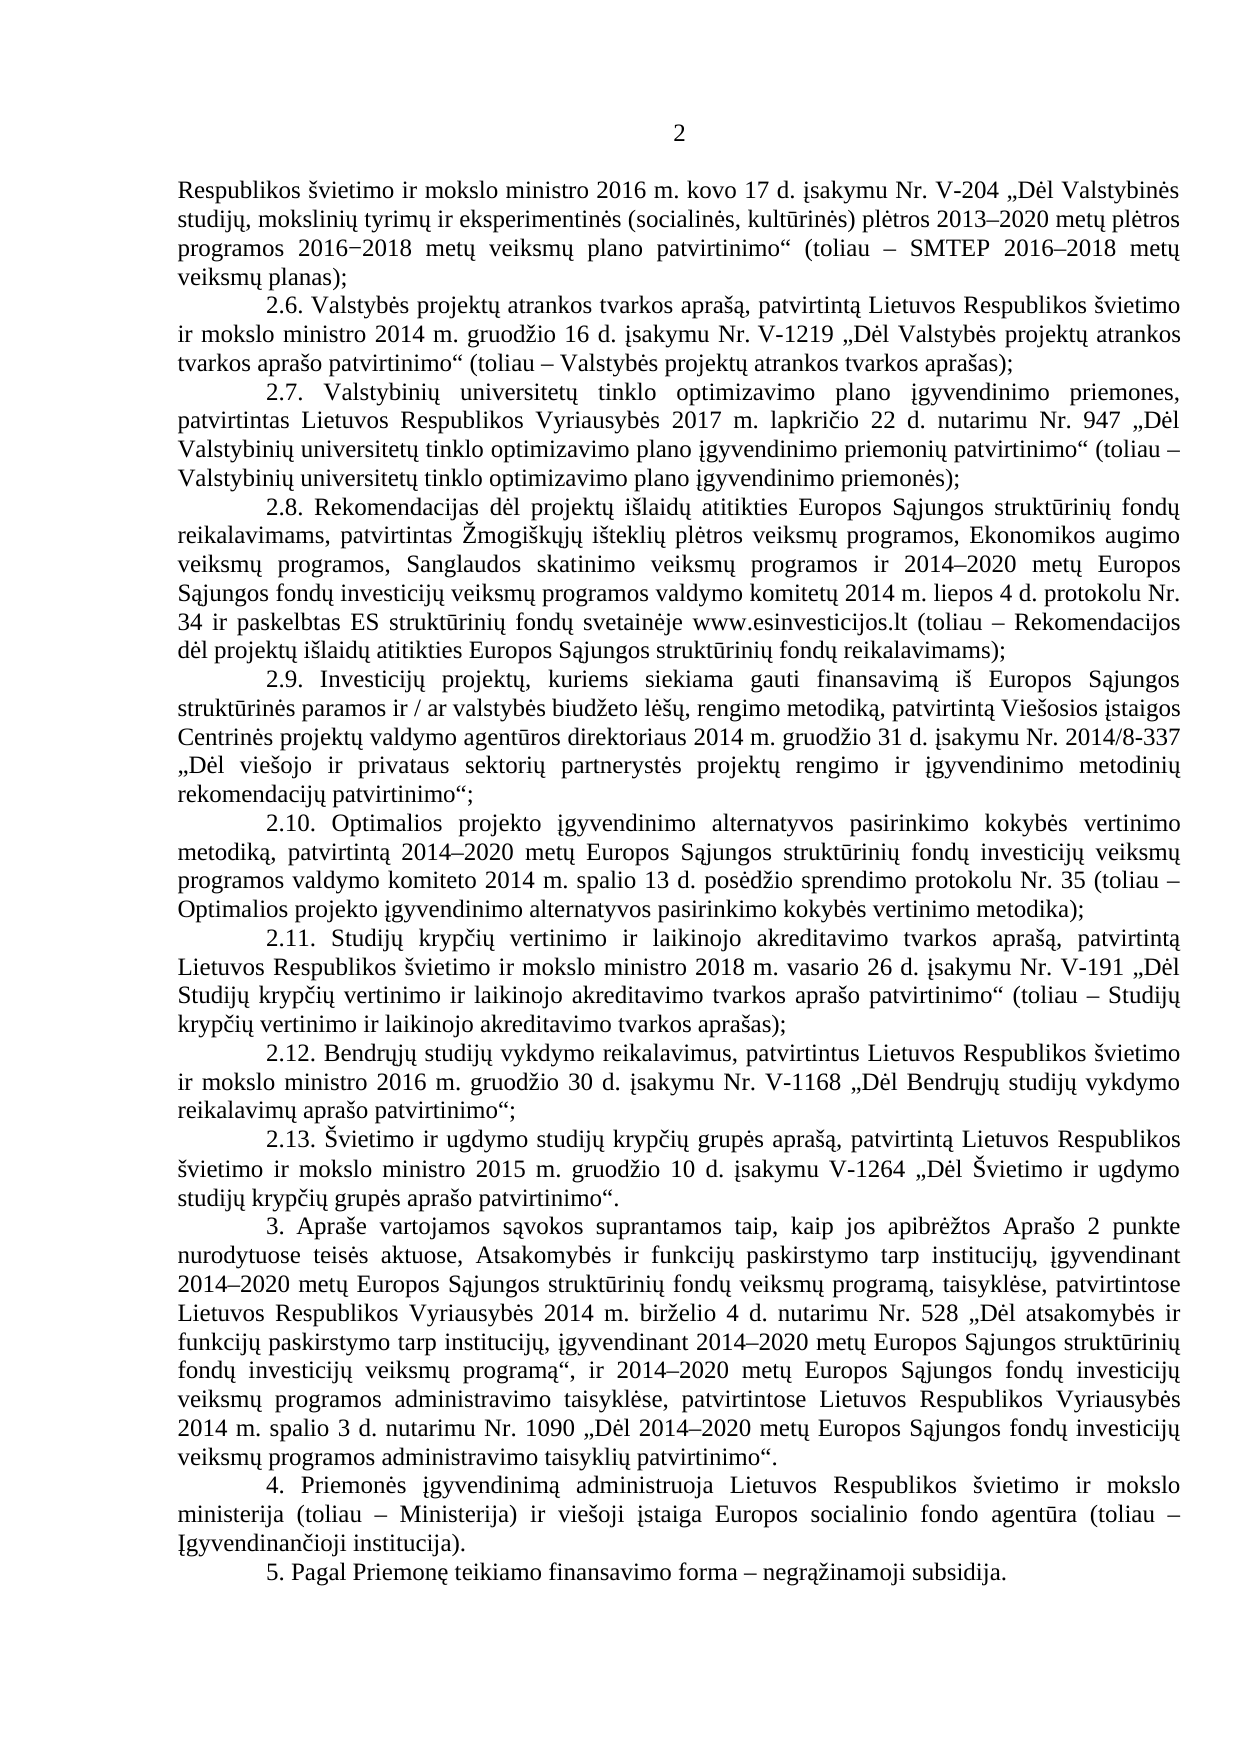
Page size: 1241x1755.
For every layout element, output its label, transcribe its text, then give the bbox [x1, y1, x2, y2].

text 2.11. Studijų krypčių vertinimo ir laikinojo akreditavimo tvarkos aprašą, patvirtintą Lietuvos Respublikos švietimo ir mokslo ministro 2018 m. vasario 26 d. įsakymu Nr. V-191 „Dėl Studijų krypčių vertinimo ir laikinojo akreditavimo tvarkos aprašo patvirtinimo“ (toliau – Studijų krypčių vertinimo ir laikinojo akreditavimo tvarkos aprašas); [177, 923, 1181, 1038]
text Respublikos švietimo ir mokslo ministro 2016 m. kovo 17 d. įsakymu Nr. V-204 „Dėl Valstybinės studijų, mokslinių tyrimų ir eksperimentinės (socialinės, kultūrinės) plėtros 2013–2020 metų plėtros programos 2016−2018 metų veiksmų plano patvirtinimo“ (toliau – SMTEP 2016–2018 metų veiksmų planas); [177, 175, 1181, 290]
text 2.9. Investicijų projektų, kuriems siekiama gauti finansavimą iš Europos Sąjungos struktūrinės paramos ir / ar valstybės biudžeto lėšų, rengimo metodiką, patvirtintą Viešosios įstaigos Centrinės projektų valdymo agentūros direktoriaus 2014 m. gruodžio 31 d. įsakymu Nr. 2014/8-337 „Dėl viešojo ir privataus sektorių partnerystės projektų rengimo ir įgyvendinimo metodinių rekomendacijų patvirtinimo“; [177, 664, 1181, 808]
text 2.10. Optimalios projekto įgyvendinimo alternatyvos pasirinkimo kokybės vertinimo metodiką, patvirtintą 2014–2020 metų Europos Sąjungos struktūrinių fondų investicijų veiksmų programos valdymo komiteto 2014 m. spalio 13 d. posėdžio sprendimo protokolu Nr. 35 (toliau – Optimalios projekto įgyvendinimo alternatyvos pasirinkimo kokybės vertinimo metodika); [177, 808, 1181, 923]
text 2.7. Valstybinių universitetų tinklo optimizavimo plano įgyvendinimo priemones, patvirtintas Lietuvos Respublikos Vyriausybės 2017 m. lapkričio 22 d. nutarimu Nr. 947 „Dėl Valstybinių universitetų tinklo optimizavimo plano įgyvendinimo priemonių patvirtinimo“ (toliau – Valstybinių universitetų tinklo optimizavimo plano įgyvendinimo priemonės); [177, 377, 1181, 492]
text 2.12. Bendrųjų studijų vykdymo reikalavimus, patvirtintus Lietuvos Respublikos švietimo ir mokslo ministro 2016 m. gruodžio 30 d. įsakymu Nr. V-1168 „Dėl Bendrųjų studijų vykdymo reikalavimų aprašo patvirtinimo“; [177, 1038, 1181, 1124]
text 2.6. Valstybės projektų atrankos tvarkos aprašą, patvirtintą Lietuvos Respublikos švietimo ir mokslo ministro 2014 m. gruodžio 16 d. įsakymu Nr. V-1219 „Dėl Valstybės projektų atrankos tvarkos aprašo patvirtinimo“ (toliau – Valstybės projektų atrankos tvarkos aprašas); [177, 290, 1181, 377]
text 3. Apraše vartojamos sąvokos suprantamos taip, kaip jos apibrėžtos Aprašo 2 punkte nurodytuose teisės aktuose, Atsakomybės ir funkcijų paskirstymo tarp institucijų, įgyvendinant 2014–2020 metų Europos Sąjungos struktūrinių fondų veiksmų programą, taisyklėse, patvirtintose Lietuvos Respublikos Vyriausybės 2014 m. birželio 4 d. nutarimu Nr. 528 „Dėl atsakomybės ir funkcijų paskirstymo tarp institucijų, įgyvendinant 2014–2020 metų Europos Sąjungos struktūrinių fondų investicijų veiksmų programą“, ir 2014–2020 metų Europos Sąjungos fondų investicijų veiksmų programos administravimo taisyklėse, patvirtintose Lietuvos Respublikos Vyriausybės 2014 m. spalio 3 d. nutarimu Nr. 1090 „Dėl 2014–2020 metų Europos Sąjungos fondų investicijų veiksmų programos administravimo taisyklių patvirtinimo“. [177, 1211, 1181, 1470]
text 4. Priemonės įgyvendinimą administruoja Lietuvos Respublikos švietimo ir mokslo ministerija (toliau – Ministerija) ir viešoji įstaiga Europos socialinio fondo agentūra (toliau – Įgyvendinančioji institucija). [177, 1470, 1181, 1557]
text 5. Pagal Priemonę teikiamo finansavimo forma – negrąžinamoji subsidija. [177, 1557, 1181, 1585]
text 2.13. Švietimo ir ugdymo studijų krypčių grupės aprašą, patvirtintą Lietuvos Respublikos švietimo ir mokslo ministro 2015 m. gruodžio 10 d. įsakymu V-1264 „Dėl Švietimo ir ugdymo studijų krypčių grupės aprašo patvirtinimo“. [177, 1124, 1181, 1211]
text 2.8. Rekomendacijas dėl projektų išlaidų atitikties Europos Sąjungos struktūrinių fondų reikalavimams, patvirtintas Žmogiškųjų išteklių plėtros veiksmų programos, Ekonomikos augimo veiksmų programos, Sanglaudos skatinimo veiksmų programos ir 2014–2020 metų Europos Sąjungos fondų investicijų veiksmų programos valdymo komitetų 2014 m. liepos 4 d. protokolu Nr. 34 ir paskelbtas ES struktūrinių fondų svetainėje www.esinvesticijos.lt (toliau – Rekomendacijos dėl projektų išlaidų atitikties Europos Sąjungos struktūrinių fondų reikalavimams); [177, 492, 1181, 664]
